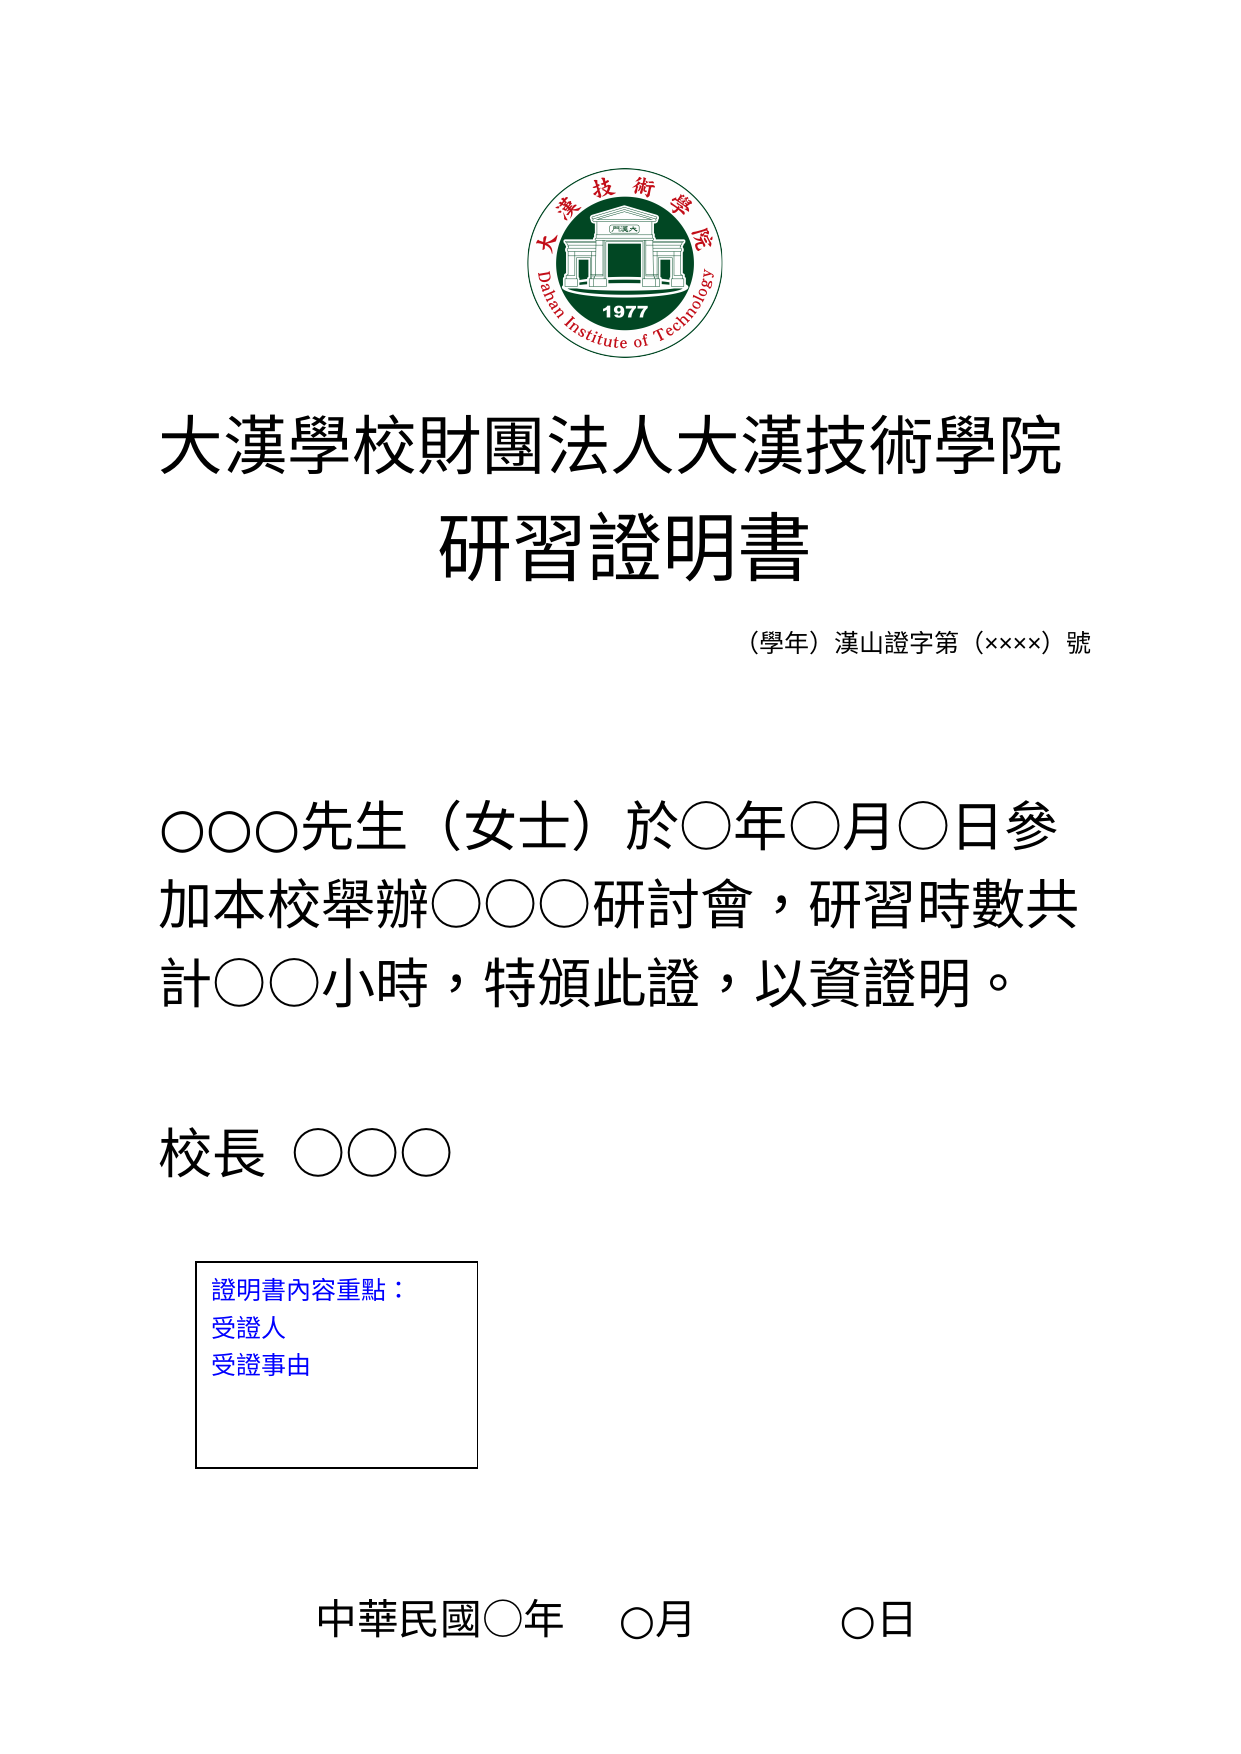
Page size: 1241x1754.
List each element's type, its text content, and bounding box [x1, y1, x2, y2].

table_cell 校長 ○○○ [156, 1111, 1094, 1271]
picture [527, 168, 723, 358]
table_cell [156, 1271, 1094, 1472]
table_cell [156, 1473, 176, 1646]
table_cell [699, 1473, 793, 1646]
table_header 大漢學校財團法人大漢技術學院 研習證明書 （學年）漢山證字第（××××）號 [156, 168, 1094, 659]
table_cell [962, 1473, 1094, 1646]
table_cell ○日 [793, 1473, 962, 1646]
table_cell [568, 1473, 587, 1646]
table_cell ○○○先生（女士）於○年○月○日參加本校舉辦○○○研討會，研習時數共計○○小時，特頒此證，以資證明。 [156, 660, 1094, 1111]
table_cell ○月 [587, 1473, 699, 1646]
table_cell 中華民國○年 [176, 1473, 568, 1646]
